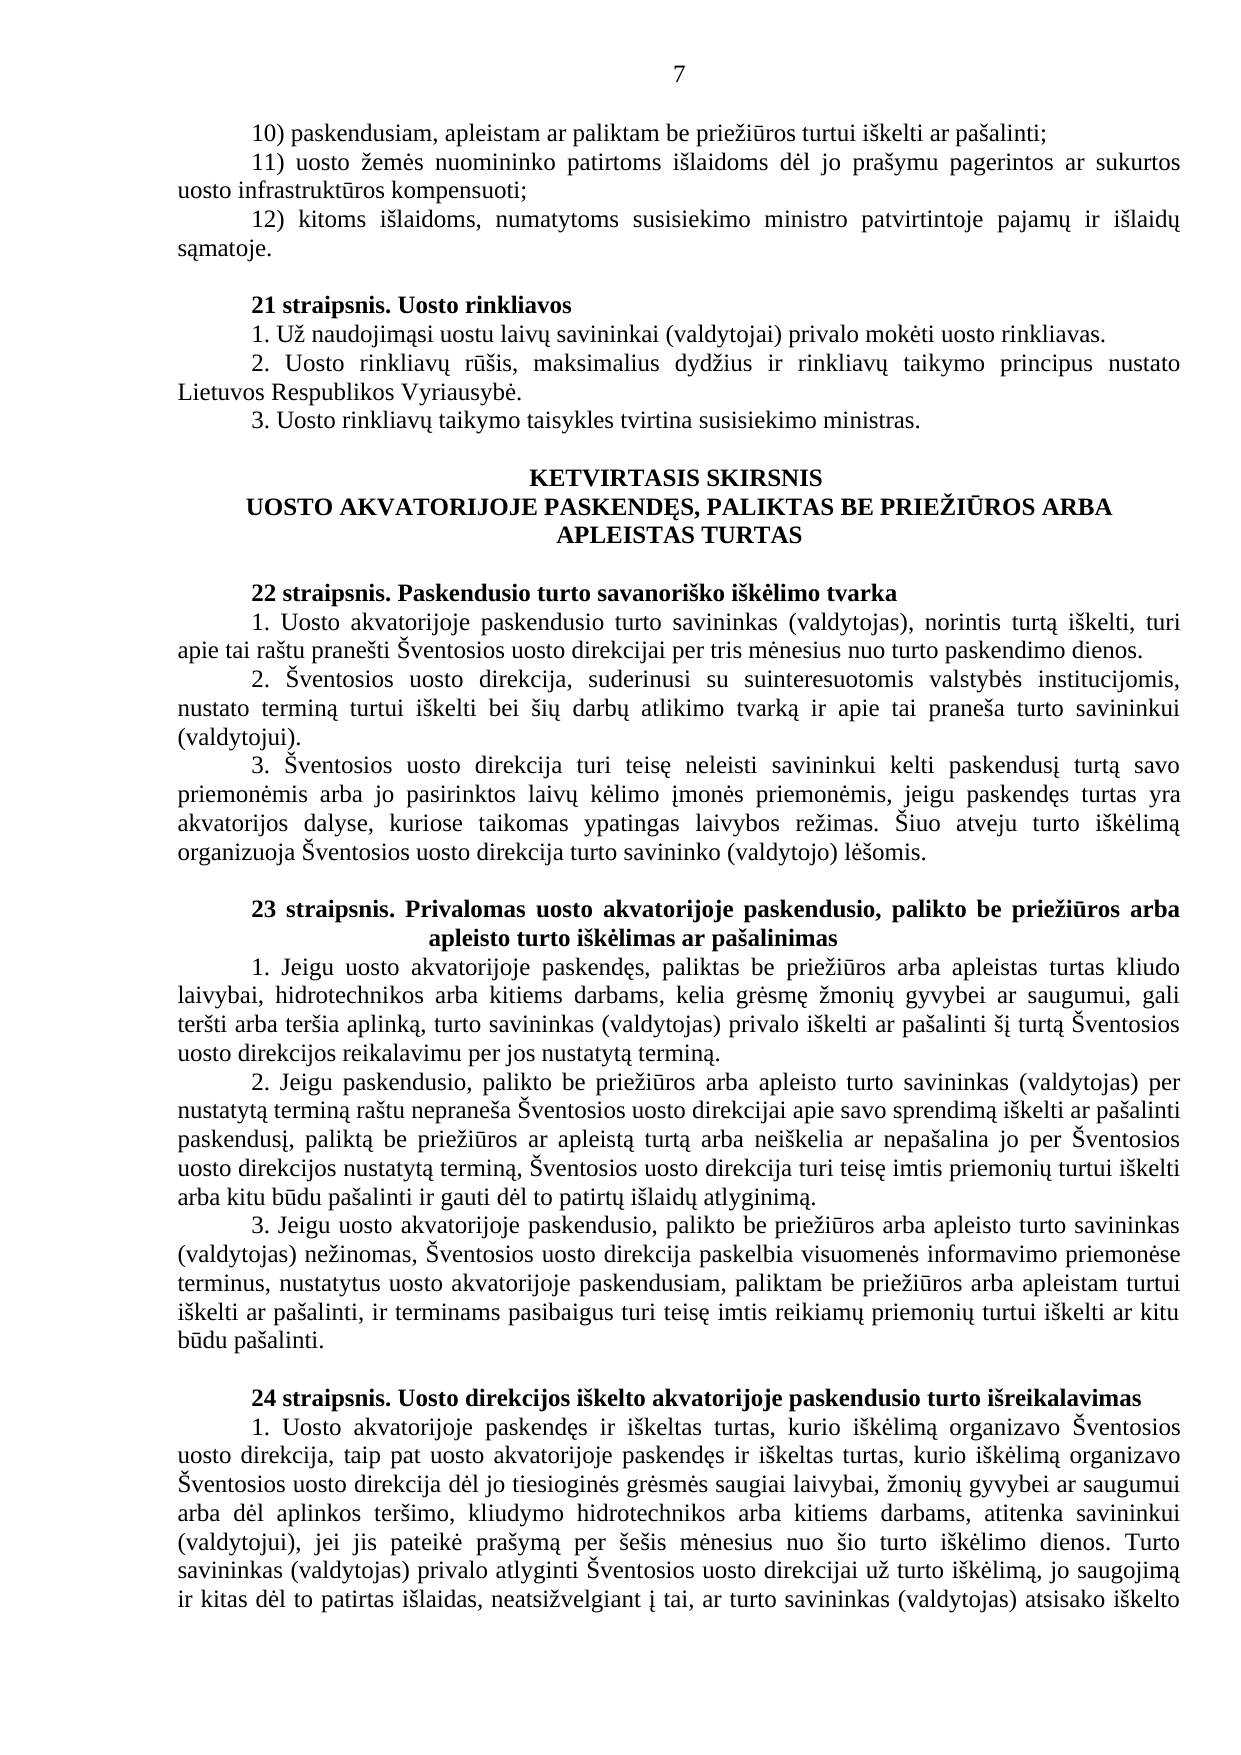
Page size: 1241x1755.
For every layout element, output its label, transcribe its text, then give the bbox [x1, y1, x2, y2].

text 24 straipsnis. Uosto direkcijos iškelto akvatorijoje paskendusio turto išreikalavimas [177, 1383, 1181, 1412]
text 22 straipsnis. Paskendusio turto savanoriško iškėlimo tvarka [177, 578, 1181, 607]
text 2. Jeigu paskendusio, palikto be priežiūros arba apleisto turto savininkas (valdytojas) per nustatytą terminą raštu nepraneša Šventosios uosto direkcijai apie savo sprendimą iškelti ar pašalinti paskendusį, paliktą be priežiūros ar apleistą turtą arba neiškelia ar nepašalina jo per Šventosios uosto direkcijos nustatytą terminą, Šventosios uosto direkcija turi teisę imtis priemonių turtui iškelti arba kitu būdu pašalinti ir gauti dėl to patirtų išlaidų atlyginimą. [177, 1067, 1181, 1211]
text 21 straipsnis. Uosto rinkliavos [177, 291, 1181, 319]
text 3. Jeigu uosto akvatorijoje paskendusio, palikto be priežiūros arba apleisto turto savininkas (valdytojas) nežinomas, Šventosios uosto direkcija paskelbia visuomenės informavimo priemonėse terminus, nustatytus uosto akvatorijoje paskendusiam, paliktam be priežiūros arba apleistam turtui iškelti ar pašalinti, ir terminams pasibaigus turi teisę imtis reikiamų priemonių turtui iškelti ar kitu būdu pašalinti. [177, 1211, 1181, 1354]
text 2. Šventosios uosto direkcija, suderinusi su suinteresuotomis valstybės institucijomis, nustato terminą turtui iškelti bei šių darbų atlikimo tvarką ir apie tai praneša turto savininkui (valdytojui). [177, 664, 1181, 751]
text 3. Šventosios uosto direkcija turi teisę neleisti savininkui kelti paskendusį turtą savo priemonėmis arba jo pasirinktos laivų kėlimo įmonės priemonėmis, jeigu paskendęs turtas yra akvatorijos dalyse, kuriose taikomas ypatingas laivybos režimas. Šiuo atveju turto iškėlimą organizuoja Šventosios uosto direkcija turto savininko (valdytojo) lėšomis. [177, 751, 1181, 866]
text UOSTO AKVATORIJOJE PASKENDĘS, PALIKTAS BE PRIEŽIŪROS ARBA APLEISTAS TURTAS [177, 492, 1181, 549]
text KETVIRTASIS SKIRSNIS [177, 463, 1181, 492]
text 1. Uosto akvatorijoje paskendusio turto savininkas (valdytojas), norintis turtą iškelti, turi apie tai raštu pranešti Šventosios uosto direkcijai per tris mėnesius nuo turto paskendimo dienos. [177, 607, 1181, 664]
text 3. Uosto rinkliavų taikymo taisykles tvirtina susisiekimo ministras. [177, 406, 1181, 434]
text 23 straipsnis. Privalomas uosto akvatorijoje paskendusio, palikto be priežiūros arba apleisto turto iškėlimas ar pašalinimas [251, 894, 1181, 952]
text 2. Uosto rinkliavų rūšis, maksimalius dydžius ir rinkliavų taikymo principus nustato Lietuvos Respublikos Vyriausybė. [177, 348, 1181, 406]
text 10) paskendusiam, apleistam ar paliktam be priežiūros turtui iškelti ar pašalinti; [177, 118, 1181, 147]
text 1. Jeigu uosto akvatorijoje paskendęs, paliktas be priežiūros arba apleistas turtas kliudo laivybai, hidrotechnikos arba kitiems darbams, kelia grėsmę žmonių gyvybei ar saugumui, gali teršti arba teršia aplinką, turto savininkas (valdytojas) privalo iškelti ar pašalinti šį turtą Šventosios uosto direkcijos reikalavimu per jos nustatytą terminą. [177, 952, 1181, 1067]
text 11) uosto žemės nuomininko patirtoms išlaidoms dėl jo prašymu pagerintos ar sukurtos uosto infrastruktūros kompensuoti; [177, 147, 1181, 204]
text 12) kitoms išlaidoms, numatytoms susisiekimo ministro patvirtintoje pajamų ir išlaidų sąmatoje. [177, 204, 1181, 262]
text 1. Uosto akvatorijoje paskendęs ir iškeltas turtas, kurio iškėlimą organizavo Šventosios uosto direkcija, taip pat uosto akvatorijoje paskendęs ir iškeltas turtas, kurio iškėlimą organizavo Šventosios uosto direkcija dėl jo tiesioginės grėsmės saugiai laivybai, žmonių gyvybei ar saugumui arba dėl aplinkos teršimo, kliudymo hidrotechnikos arba kitiems darbams, atitenka savininkui (valdytojui), jei jis pateikė prašymą per šešis mėnesius nuo šio turto iškėlimo dienos. Turto savininkas (valdytojas) privalo atlyginti Šventosios uosto direkcijai už turto iškėlimą, jo saugojimą ir kitas dėl to patirtas išlaidas, neatsižvelgiant į tai, ar turto savininkas (valdytojas) atsisako iškelto [177, 1412, 1181, 1613]
text 1. Už naudojimąsi uostu laivų savininkai (valdytojai) privalo mokėti uosto rinkliavas. [177, 319, 1181, 348]
